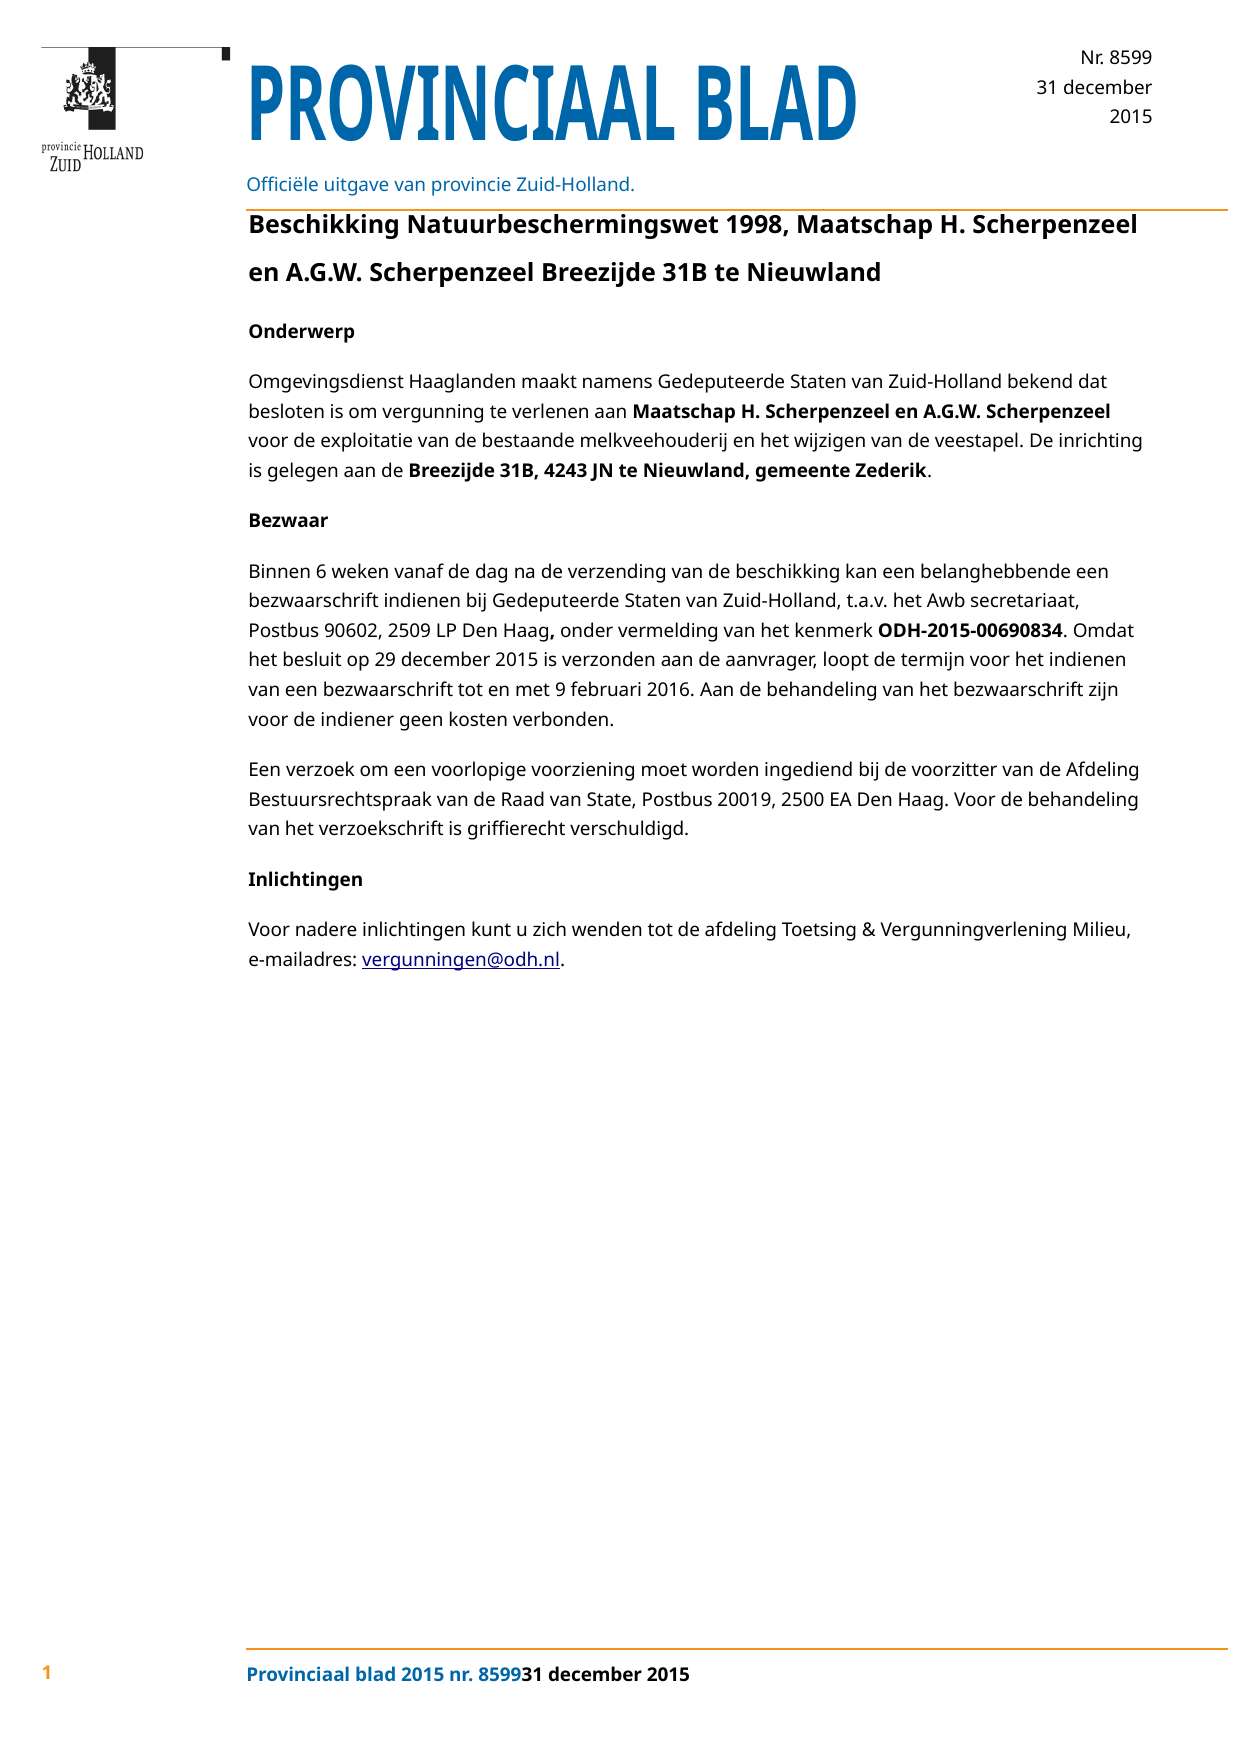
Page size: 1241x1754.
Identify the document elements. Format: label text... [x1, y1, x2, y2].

text Bezwaar [248, 507, 1152, 533]
text Binnen 6 weken vanaf de dag na de verzending van de beschikking kan een belanghebbende een bezwaarschrift indienen bij Gedeputeerde Staten van Zuid-Holland, t.a.v. het Awb secretariaat, Postbus 90602, 2509 LP Den Haag, onder vermelding van het kenmerk ODH-2015-00690834. Omdat het besluit op 29 december 2015 is verzonden aan de aanvrager, loopt de termijn voor het indienen van een bezwaarschrift tot en met 9 februari 2016. Aan de behandeling van het bezwaarschrift zijn voor de indiener geen kosten verbonden. [248, 558, 1152, 732]
picture [41, 47, 231, 172]
text Inlichtingen [248, 866, 1152, 892]
text Onderwerp [248, 318, 1152, 344]
text Voor nadere inlichtingen kunt u zich wenden tot de afdeling Toetsing & Vergunningverlening Milieu, e-mailadres: vergunningen@odh.nl. [248, 916, 1152, 972]
text Omgevingsdienst Haaglanden maakt namens Gedeputeerde Staten van Zuid-Holland bekend dat besloten is om vergunning te verlenen aan Maatschap H. Scherpenzeel en A.G.W. Scherpenzeel voor de exploitatie van de bestaande melkveehouderij en het wijzigen van de veestapel. De inrichting is gelegen aan de Breezijde 31B, 4243 JN te Nieuwland, gemeente Zederik. [248, 368, 1152, 483]
text Een verzoek om een voorlopige voorziening moet worden ingediend bij de voorzitter van de Afdeling Bestuursrechtspraak van de Raad van State, Postbus 20019, 2500 EA Den Haag. Voor de behandeling van het verzoekschrift is griffierecht verschuldigd. [248, 756, 1152, 841]
text Beschikking Natuurbeschermingswet 1998, Maatschap H. Scherpenzeel en A.G.W. Scherpenzeel Breezijde 31B te Nieuwland [248, 211, 1152, 288]
